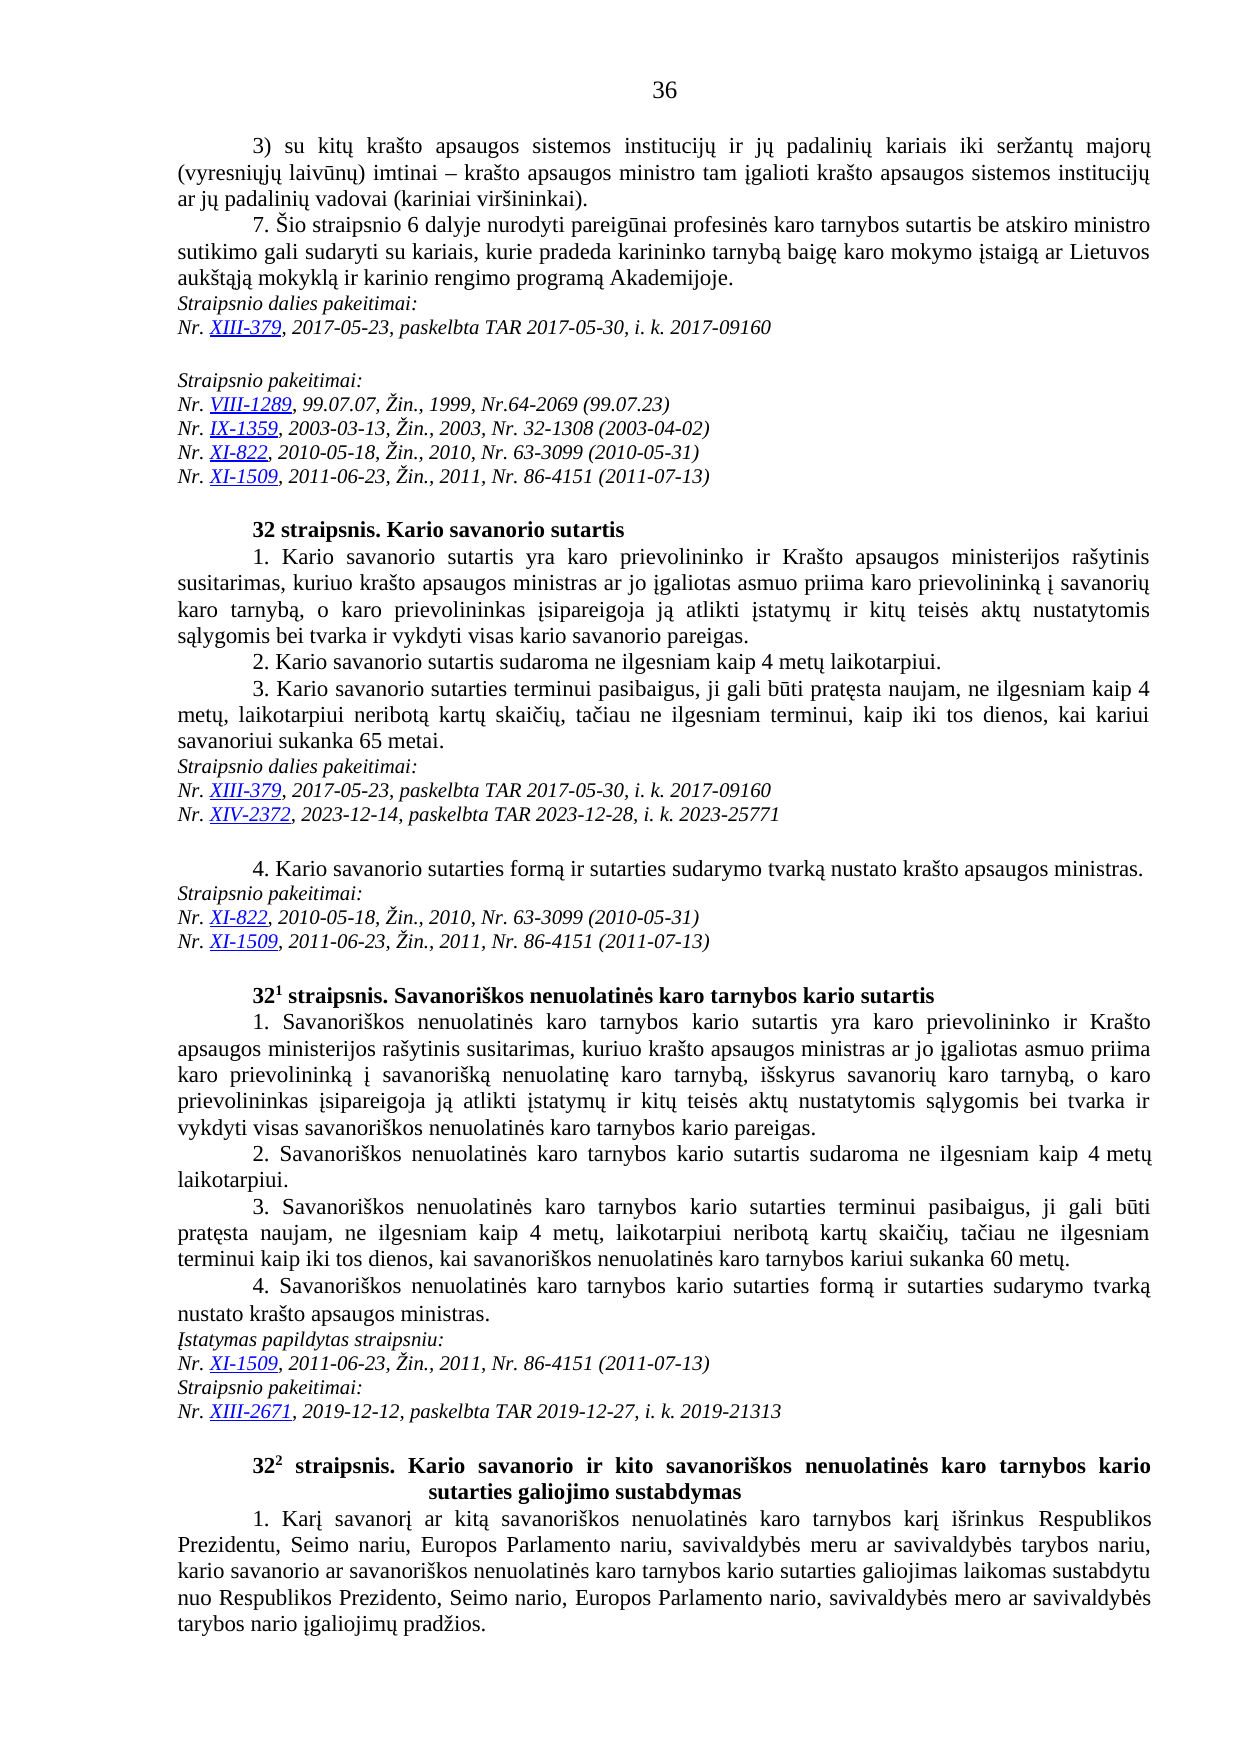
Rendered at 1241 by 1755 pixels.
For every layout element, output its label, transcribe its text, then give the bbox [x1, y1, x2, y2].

text Straipsnio pakeitimai: [177, 1375, 1152, 1399]
text Nr. XI-1509, 2011-06-23, Žin., 2011, Nr. 86-4151 (2011-07-13) [177, 929, 1152, 953]
text Nr. VIII-1289, 99.07.07, Žin., 1999, Nr.64-2069 (99.07.23) [177, 392, 1152, 416]
text 3) su kitų krašto apsaugos sistemos institucijų ir jų padalinių kariais iki seržantų majorų (vyresniųjų laivūnų) imtinai – krašto apsaugos ministro tam įgalioti krašto apsaugos sistemos institucijų ar jų padalinių vadovai (kariniai viršininkai). [177, 132, 1152, 212]
text Straipsnio pakeitimai: [177, 881, 1152, 905]
text 2. Kario savanorio sutartis sudaroma ne ilgesniam kaip 4 metų laikotarpiui. [177, 648, 1152, 675]
text Nr. XI-1509, 2011-06-23, Žin., 2011, Nr. 86-4151 (2011-07-13) [177, 1351, 1152, 1375]
text 1. Karį savanorį ar kitą savanoriškos nenuolatinės karo tarnybos karį išrinkus Respublikos Prezidentu, Seimo nariu, Europos Parlamento nariu, savivaldybės meru ar savivaldybės tarybos nariu, kario savanorio ar savanoriškos nenuolatinės karo tarnybos kario sutarties galiojimas laikomas sustabdytu nuo Respublikos Prezidento, Seimo nario, Europos Parlamento nario, savivaldybės mero ar savivaldybės tarybos nario įgaliojimų pradžios. [177, 1505, 1152, 1636]
text Nr. XIII-379, 2017-05-23, paskelbta TAR 2017-05-30, i. k. 2017-09160 [177, 315, 1152, 339]
text Įstatymas papildytas straipsniu: [177, 1327, 1152, 1351]
text 3. Kario savanorio sutarties terminui pasibaigus, ji gali būti pratęsta naujam, ne ilgesniam kaip 4 metų, laikotarpiui neribotą kartų skaičių, tačiau ne ilgesniam terminui, kaip iki tos dienos, kai kariui savanoriui sukanka 65 metai. [177, 675, 1152, 754]
text 4. Savanoriškos nenuolatinės karo tarnybos kario sutarties formą ir sutarties sudarymo tvarką nustato krašto apsaugos ministras. [177, 1272, 1152, 1327]
text Nr. IX-1359, 2003-03-13, Žin., 2003, Nr. 32-1308 (2003-04-02) [177, 416, 1152, 440]
text 32 straipsnis. Kario savanorio sutartis [177, 517, 1152, 543]
text 322 straipsnis. Kario savanorio ir kito savanoriškos nenuolatinės karo tarnybos kario sutarties galiojimo sustabdymas [252, 1452, 1152, 1505]
text 1. Kario savanorio sutartis yra karo prievolininko ir Krašto apsaugos ministerijos rašytinis susitarimas, kuriuo krašto apsaugos ministras ar jo įgaliotas asmuo priima karo prievolininką į savanorių karo tarnybą, o karo prievolininkas įsipareigoja ją atlikti įstatymų ir kitų teisės aktų nustatytomis sąlygomis bei tvarka ir vykdyti visas kario savanorio pareigas. [177, 543, 1152, 648]
text 321 straipsnis. Savanoriškos nenuolatinės karo tarnybos kario sutartis [177, 982, 1152, 1008]
text Nr. XI-822, 2010-05-18, Žin., 2010, Nr. 63-3099 (2010-05-31) [177, 905, 1152, 929]
text Straipsnio dalies pakeitimai: [177, 754, 1152, 778]
text 1. Savanoriškos nenuolatinės karo tarnybos kario sutartis yra karo prievolininko ir Krašto apsaugos ministerijos rašytinis susitarimas, kuriuo krašto apsaugos ministras ar jo įgaliotas asmuo priima karo prievolininką į savanorišką nenuolatinę karo tarnybą, išskyrus savanorių karo tarnybą, o karo prievolininkas įsipareigoja ją atlikti įstatymų ir kitų teisės aktų nustatytomis sąlygomis bei tvarka ir vykdyti visas savanoriškos nenuolatinės karo tarnybos kario pareigas. [177, 1008, 1152, 1140]
text Straipsnio pakeitimai: [177, 367, 1152, 392]
text Nr. XI-822, 2010-05-18, Žin., 2010, Nr. 63-3099 (2010-05-31) [177, 440, 1152, 464]
text Nr. XI-1509, 2011-06-23, Žin., 2011, Nr. 86-4151 (2011-07-13) [177, 464, 1152, 488]
text 4. Kario savanorio sutarties formą ir sutarties sudarymo tvarką nustato krašto apsaugos ministras. [177, 855, 1152, 881]
text Nr. XIII-2671, 2019-12-12, paskelbta TAR 2019-12-27, i. k. 2019-21313 [177, 1399, 1152, 1423]
text 3. Savanoriškos nenuolatinės karo tarnybos kario sutarties terminui pasibaigus, ji gali būti pratęsta naujam, ne ilgesniam kaip 4 metų, laikotarpiui neribotą kartų skaičių, tačiau ne ilgesniam terminui kaip iki tos dienos, kai savanoriškos nenuolatinės karo tarnybos kariui sukanka 60 metų. [177, 1193, 1152, 1272]
text 7. Šio straipsnio 6 dalyje nurodyti pareigūnai profesinės karo tarnybos sutartis be atskiro ministro sutikimo gali sudaryti su kariais, kurie pradeda karininko tarnybą baigę karo mokymo įstaigą ar Lietuvos aukštąją mokyklą ir karinio rengimo programą Akademijoje. [177, 212, 1152, 291]
text Nr. XIII-379, 2017-05-23, paskelbta TAR 2017-05-30, i. k. 2017-09160 [177, 778, 1152, 802]
text Straipsnio dalies pakeitimai: [177, 291, 1152, 315]
text 2. Savanoriškos nenuolatinės karo tarnybos kario sutartis sudaroma ne ilgesniam kaip 4 metų laikotarpiui. [177, 1140, 1152, 1193]
text Nr. XIV-2372, 2023-12-14, paskelbta TAR 2023-12-28, i. k. 2023-25771 [177, 802, 1152, 826]
